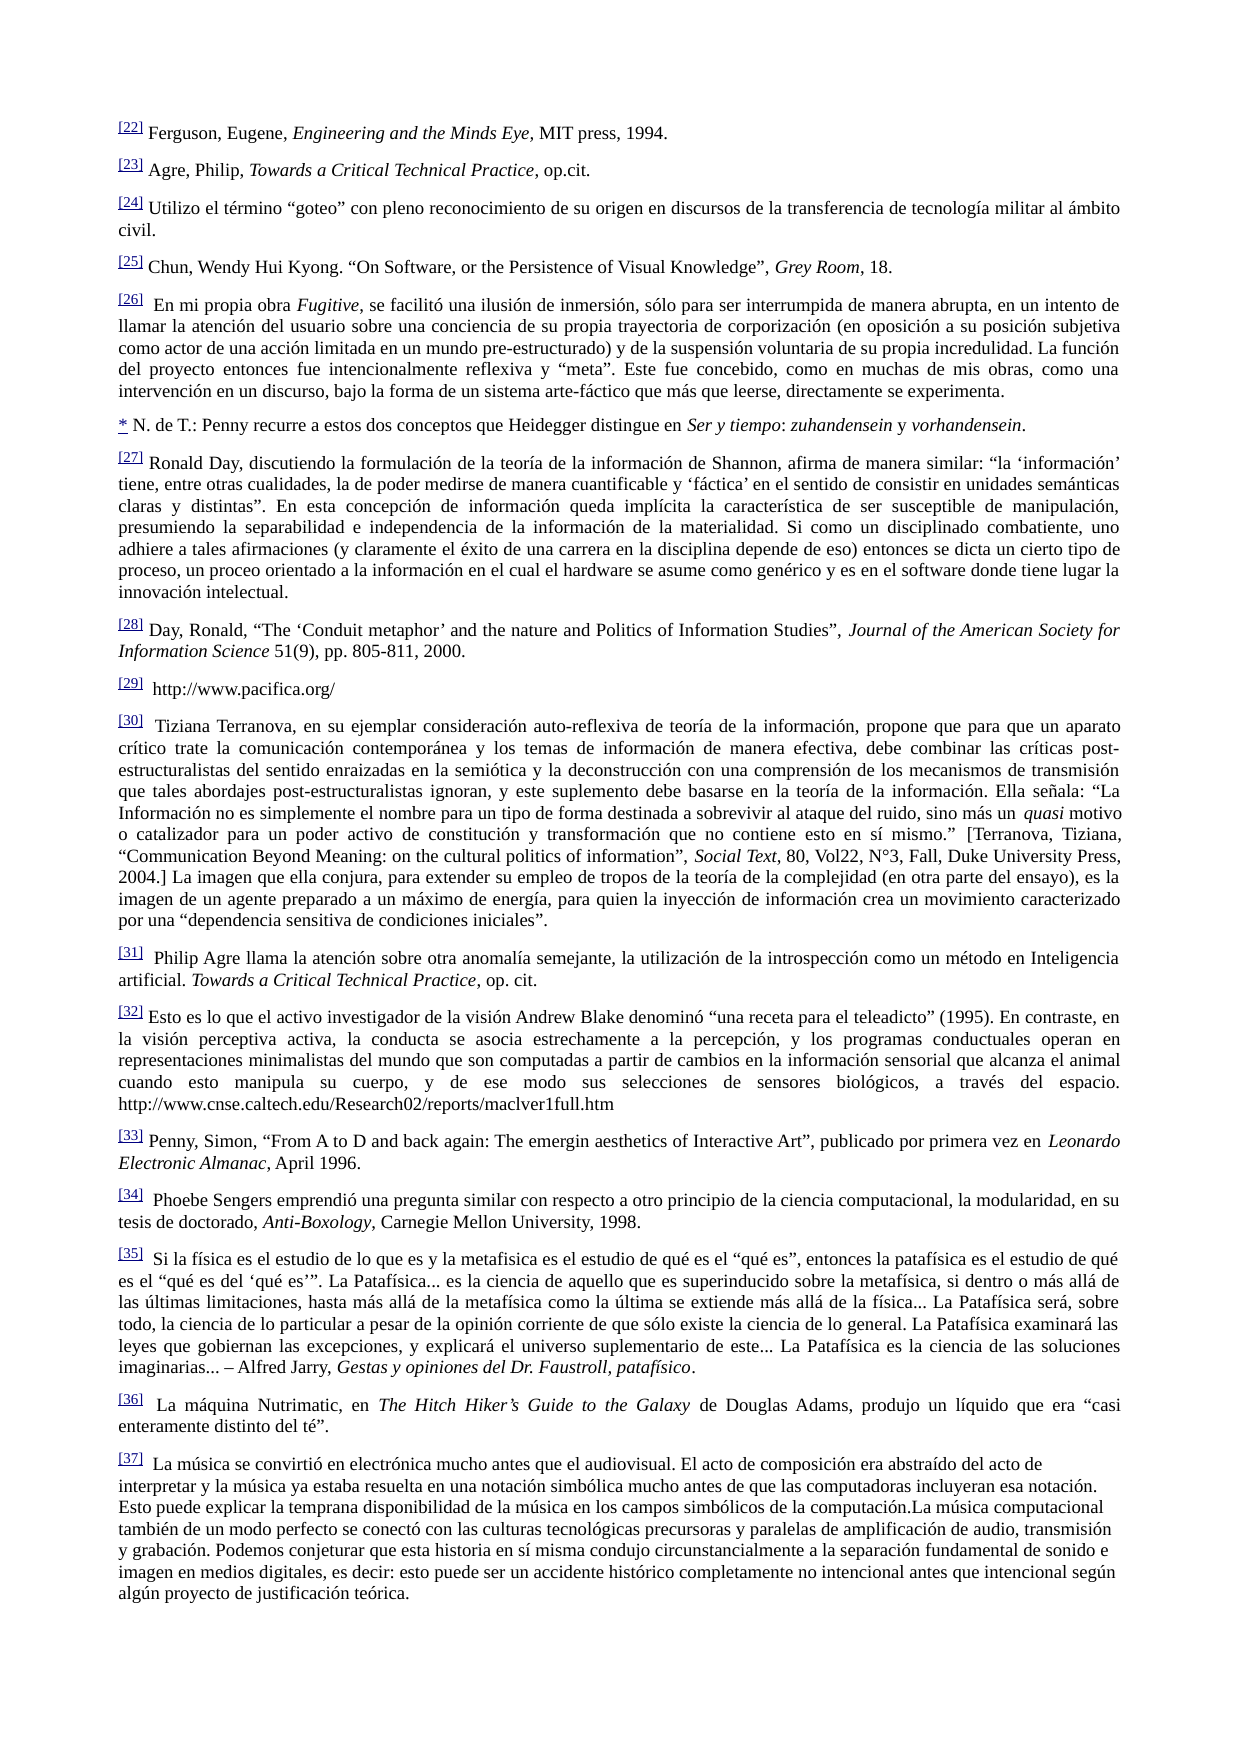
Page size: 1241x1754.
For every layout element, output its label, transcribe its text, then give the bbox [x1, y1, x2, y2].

text [23] Agre, Philip, Towards a Critical Technical Practice, op.cit. [118, 156, 1122, 181]
text [24] Utilizo el término “goteo” con pleno reconocimiento de su origen en discursos de la transferencia de tecnología militar al ámbito civil. [118, 193, 1122, 240]
text [28] Day, Ronald, “The ‘Conduit metaphor’ and the nature and Politics of Information Studies”, Journal of the American Society for Information Science 51(9), pp. 805-811, 2000. [118, 615, 1122, 662]
text [22] Ferguson, Eugene, Engineering and the Minds Eye, MIT press, 1994. [118, 118, 1122, 143]
text [33] Penny, Simon, “From A to D and back again: The emergin aesthetics of Interactive Art”, publicado por primera vez en Leonardo Electronic Almanac, April 1996. [118, 1126, 1122, 1173]
text [34] Phoebe Sengers emprendió una pregunta similar con respecto a otro principio de la ciencia computacional, la modularidad, en su tesis de doctorado, Anti-Boxology, Carnegie Mellon University, 1998. [118, 1186, 1122, 1232]
text * N. de T.: Penny recurre a estos dos conceptos que Heidegger distingue en Ser y tiempo: zuhandensein y vorhandensein. [118, 414, 1122, 436]
text [35] Si la física es el estudio de lo que es y la metafisica es el estudio de qué es el “qué es”, entonces la patafísica es el estudio de qué es el “qué es del ‘qué es’”. La Patafísica... es la ciencia de aquello que es superinducido sobre la metafísica, si dentro o más allá de las últimas limitaciones, hasta más allá de la metafísica como la última se extiende más allá de la física... La Patafísica será, sobre todo, la ciencia de lo particular a pesar de la opinión corriente de que sólo existe la ciencia de lo general. La Patafísica examinará las leyes que gobiernan las excepciones, y explicará el universo suplementario de este... La Patafísica es la ciencia de las soluciones imaginarias... – Alfred Jarry, Gestas y opiniones del Dr. Faustroll, patafísico. [118, 1245, 1122, 1378]
text [37] La música se convirtió en electrónica mucho antes que el audiovisual. El acto de composición era abstraído del acto de interpretar y la música ya estaba resuelta en una notación simbólica mucho antes de que las computadoras incluyeran esa notación. Esto puede explicar la temprana disponibilidad de la música en los campos simbólicos de la computación.La música computacional también de un modo perfecto se conectó con las culturas tecnológicas precursoras y paralelas de amplificación de audio, transmisión y grabación. Podemos conjeturar que esta historia en sí misma condujo circunstancialmente a la separación fundamental de sonido e imagen en medios digitales, es decir: esto puede ser un accidente histórico completamente no intencional antes que intencional según algún proyecto de justificación teórica. [118, 1449, 1122, 1604]
text [32] Esto es lo que el activo investigador de la visión Andrew Blake denominó “una receta para el teleadicto” (1995). En contraste, en la visión perceptiva activa, la conducta se asocia estrechamente a la percepción, y los programas conductuales operan en representaciones minimalistas del mundo que son computadas a partir de cambios en la información sensorial que alcanza el animal cuando esto manipula su cuerpo, y de ese modo sus selecciones de sensores biológicos, a través del espacio. http://www.cnse.caltech.edu/Research02/reports/maclver1full.htm [118, 1003, 1122, 1114]
text [26] En mi propia obra Fugitive, se facilitó una ilusión de inmersión, sólo para ser interrumpida de manera abrupta, en un intento de llamar la atención del usuario sobre una conciencia de su propia trayectoria de corporización (en oposición a su posición subjetiva como actor de una acción limitada en un mundo pre-estructurado) y de la suspensión voluntaria de su propia incredulidad. La función del proyecto entonces fue intencionalmente reflexiva y “meta”. Este fue concebido, como en muchas de mis obras, como una intervención en un discurso, bajo la forma de un sistema arte-fáctico que más que leerse, directamente se experimenta. [118, 290, 1122, 401]
text [36] La máquina Nutrimatic, en The Hitch Hiker’s Guide to the Galaxy de Douglas Adams, produjo un líquido que era “casi enteramente distinto del té”. [118, 1390, 1122, 1437]
text [25] Chun, Wendy Hui Kyong. “On Software, or the Persistence of Visual Knowledge”, Grey Room, 18. [118, 252, 1122, 278]
text [29] http://www.pacifica.org/ [118, 674, 1122, 699]
text [27] Ronald Day, discutiendo la formulación de la teoría de la información de Shannon, afirma de manera similar: “la ‘información’ tiene, entre otras cualidades, la de poder medirse de manera cuantificable y ‘fáctica’ en el sentido de consistir en unidades semánticas claras y distintas”. En esta concepción de información queda implícita la característica de ser susceptible de manipulación, presumiendo la separabilidad e independencia de la información de la materialidad. Si como un disciplinado combatiente, uno adhiere a tales afirmaciones (y claramente el éxito de una carrera en la disciplina depende de eso) entonces se dicta un cierto tipo de proceso, un proceo orientado a la información en el cual el hardware se asume como genérico y es en el software donde tiene lugar la innovación intelectual. [118, 448, 1122, 602]
text [31] Philip Agre llama la atención sobre otra anomalía semejante, la utilización de la introspección como un método en Inteligencia artificial. Towards a Critical Technical Practice, op. cit. [118, 943, 1122, 990]
text [30] Tiziana Terranova, en su ejemplar consideración auto-reflexiva de teoría de la información, propone que para que un aparato crítico trate la comunicación contemporánea y los temas de información de manera efectiva, debe combinar las críticas post-estructuralistas del sentido enraizadas en la semiótica y la deconstrucción con una comprensión de los mecanismos de transmisión que tales abordajes post-estructuralistas ignoran, y este suplemento debe basarse en la teoría de la información. Ella señala: “La Información no es simplemente el nombre para un tipo de forma destinada a sobrevivir al ataque del ruido, sino más un quasi motivo o catalizador para un poder activo de constitución y transformación que no contiene esto en sí mismo.” [Terranova, Tiziana, “Communication Beyond Meaning: on the cultural politics of information”, Social Text, 80, Vol22, N°3, Fall, Duke University Press, 2004.] La imagen que ella conjura, para extender su empleo de tropos de la teoría de la complejidad (en otra parte del ensayo), es la imagen de un agente preparado a un máximo de energía, para quien la inyección de información crea un movimiento caracterizado por una “dependencia sensitiva de condiciones iniciales”. [118, 712, 1122, 931]
